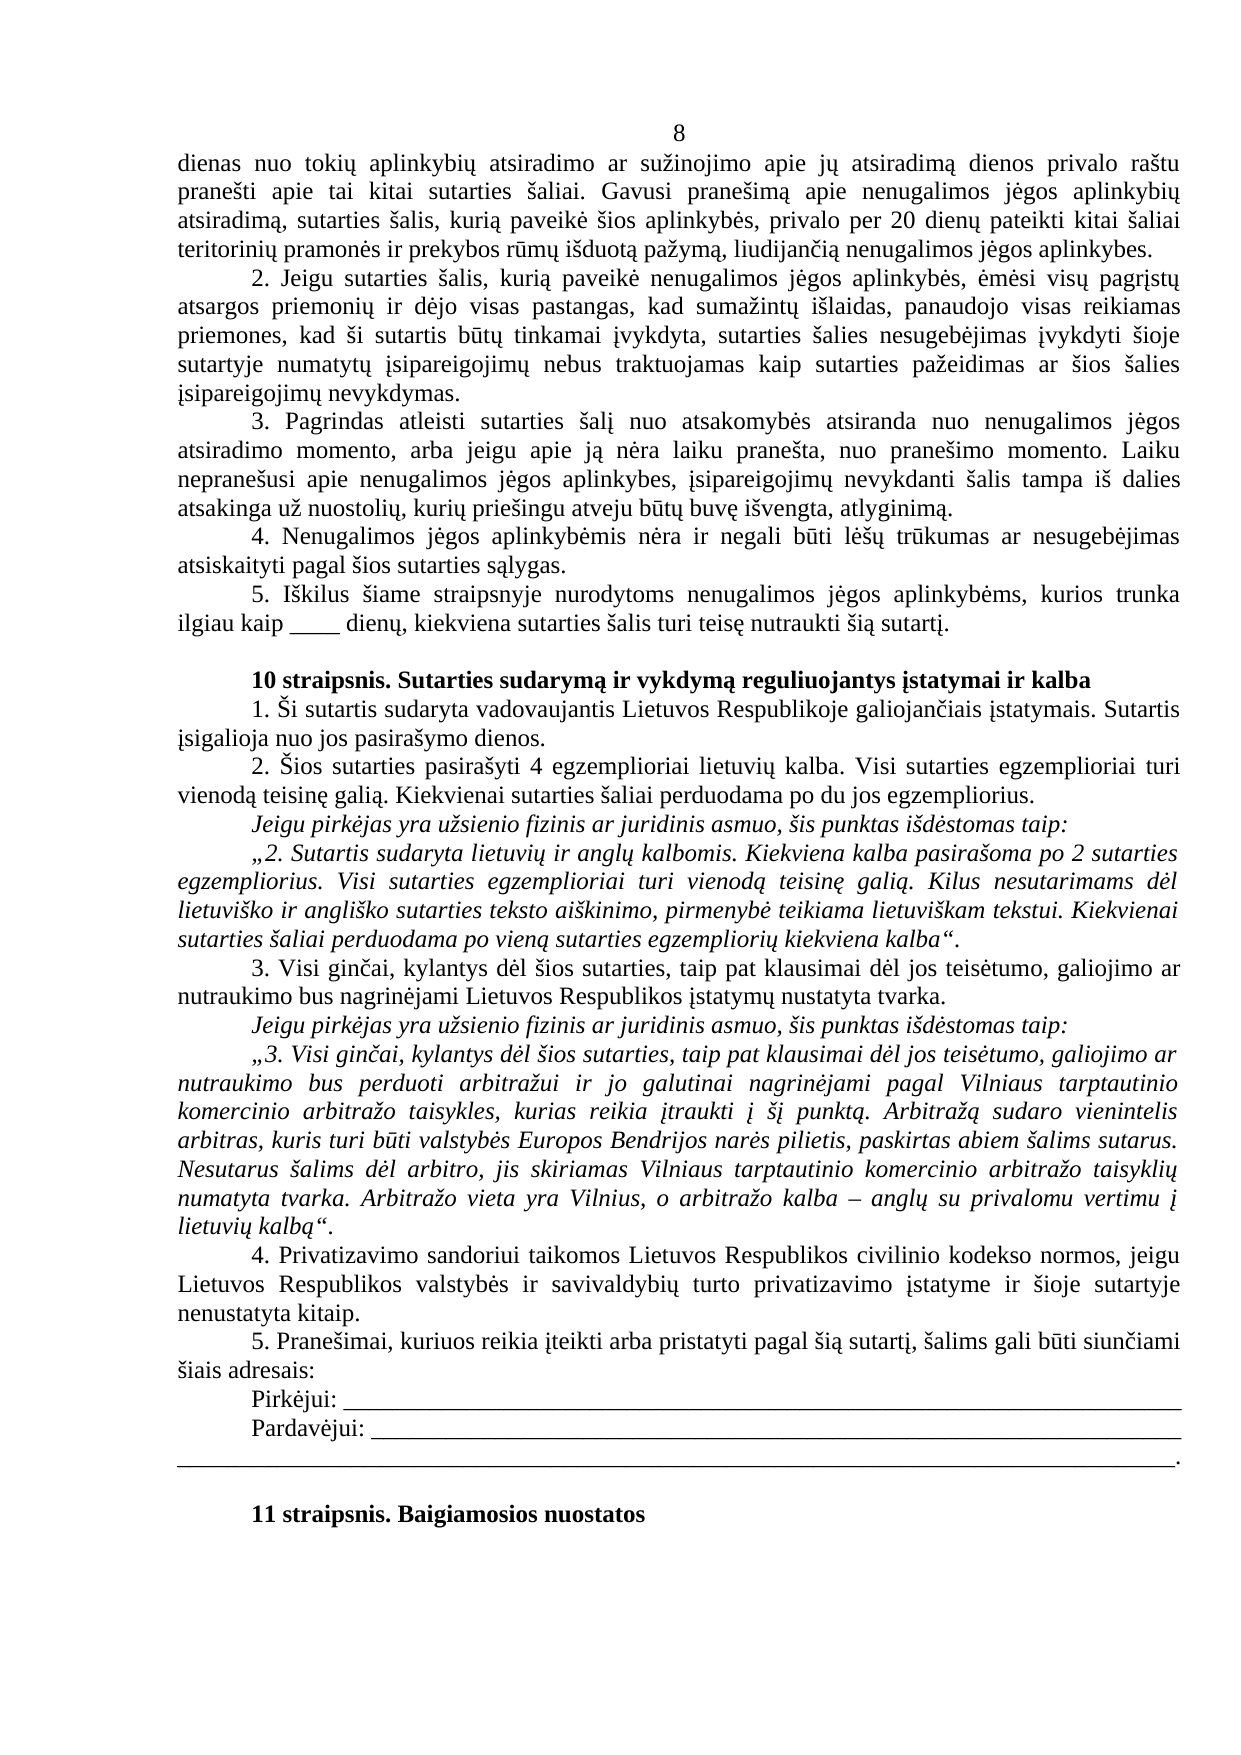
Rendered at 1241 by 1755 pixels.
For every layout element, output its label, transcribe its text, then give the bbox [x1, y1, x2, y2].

text 2. Šios sutarties pasirašyti 4 egzemplioriai lietuvių kalba. Visi sutarties egzemplioriai turi vienodą teisinę galią. Kiekvienai sutarties šaliai perduodama po du jos egzempliorius. [177, 751, 1181, 809]
text 5. Iškilus šiame straipsnyje nurodytoms nenugalimos jėgos aplinkybėms, kurios trunka ilgiau kaip ____ dienų, kiekviena sutarties šalis turi teisę nutraukti šią sutartį. [177, 579, 1181, 636]
text 3. Visi ginčai, kylantys dėl šios sutarties, taip pat klausimai dėl jos teisėtumo, galiojimo ar nutraukimo bus nagrinėjami Lietuvos Respublikos įstatymų nustatyta tvarka. [177, 953, 1181, 1010]
text „2. Sutartis sudaryta lietuvių ir anglų kalbomis. Kiekviena kalba pasirašoma po 2 sutarties egzempliorius. Visi sutarties egzemplioriai turi vienodą teisinę galią. Kilus nesutarimams dėl lietuviško ir angliško sutarties teksto aiškinimo, pirmenybė teikiama lietuviškam tekstui. Kiekvienai sutarties šaliai perduodama po vieną sutarties egzempliorių kiekviena kalba“. [177, 838, 1181, 953]
text . [177, 1441, 1181, 1470]
text 3. Pagrindas atleisti sutarties šalį nuo atsakomybės atsiranda nuo nenugalimos jėgos atsiradimo momento, arba jeigu apie ją nėra laiku pranešta, nuo pranešimo momento. Laiku nepranešusi apie nenugalimos jėgos aplinkybes, įsipareigojimų nevykdanti šalis tampa iš dalies atsakinga už nuostolių, kurių priešingu atveju būtų buvę išvengta, atlyginimą. [177, 406, 1181, 521]
text dienas nuo tokių aplinkybių atsiradimo ar sužinojimo apie jų atsiradimą dienos privalo raštu pranešti apie tai kitai sutarties šaliai. Gavusi pranešimą apie nenugalimos jėgos aplinkybių atsiradimą, sutarties šalis, kurią paveikė šios aplinkybės, privalo per 20 dienų pateikti kitai šaliai teritorinių pramonės ir prekybos rūmų išduotą pažymą, liudijančią nenugalimos jėgos aplinkybes. [177, 148, 1181, 263]
text 5. Pranešimai, kuriuos reikia įteikti arba pristatyti pagal šią sutartį, šalims gali būti siunčiami šiais adresais: [177, 1326, 1181, 1384]
text 4. Privatizavimo sandoriui taikomos Lietuvos Respublikos civilinio kodekso normos, jeigu Lietuvos Respublikos valstybės ir savivaldybių turto privatizavimo įstatyme ir šioje sutartyje nenustatyta kitaip. [177, 1240, 1181, 1326]
text „3. Visi ginčai, kylantys dėl šios sutarties, taip pat klausimai dėl jos teisėtumo, galiojimo ar nutraukimo bus perduoti arbitražui ir jo galutinai nagrinėjami pagal Vilniaus tarptautinio komercinio arbitražo taisykles, kurias reikia įtraukti į šį punktą. Arbitražą sudaro vienintelis arbitras, kuris turi būti valstybės Europos Bendrijos narės pilietis, paskirtas abiem šalims sutarus. Nesutarus šalims dėl arbitro, jis skiriamas Vilniaus tarptautinio komercinio arbitražo taisyklių numatyta tvarka. Arbitražo vieta yra Vilnius, o arbitražo kalba – anglų su privalomu vertimu į lietuvių kalbą“. [177, 1039, 1181, 1240]
text Jeigu pirkėjas yra užsienio fizinis ar juridinis asmuo, šis punktas išdėstomas taip: [177, 809, 1181, 838]
text 11 straipsnis. Baigiamosios nuostatos [177, 1499, 1181, 1528]
text 1. Ši sutartis sudaryta vadovaujantis Lietuvos Respublikoje galiojančiais įstatymais. Sutartis įsigalioja nuo jos pasirašymo dienos. [177, 694, 1181, 751]
text 10 straipsnis. Sutarties sudarymą ir vykdymą reguliuojantys įstatymai ir kalba [177, 665, 1181, 694]
text 2. Jeigu sutarties šalis, kurią paveikė nenugalimos jėgos aplinkybės, ėmėsi visų pagrįstų atsargos priemonių ir dėjo visas pastangas, kad sumažintų išlaidas, panaudojo visas reikiamas priemones, kad ši sutartis būtų tinkamai įvykdyta, sutarties šalies nesugebėjimas įvykdyti šioje sutartyje numatytų įsipareigojimų nebus traktuojamas kaip sutarties pažeidimas ar šios šalies įsipareigojimų nevykdymas. [177, 263, 1181, 406]
text Pardavėjui: [177, 1413, 1181, 1441]
text Pirkėjui: [177, 1384, 1181, 1413]
text Jeigu pirkėjas yra užsienio fizinis ar juridinis asmuo, šis punktas išdėstomas taip: [177, 1010, 1181, 1039]
text 4. Nenugalimos jėgos aplinkybėmis nėra ir negali būti lėšų trūkumas ar nesugebėjimas atsiskaityti pagal šios sutarties sąlygas. [177, 521, 1181, 579]
